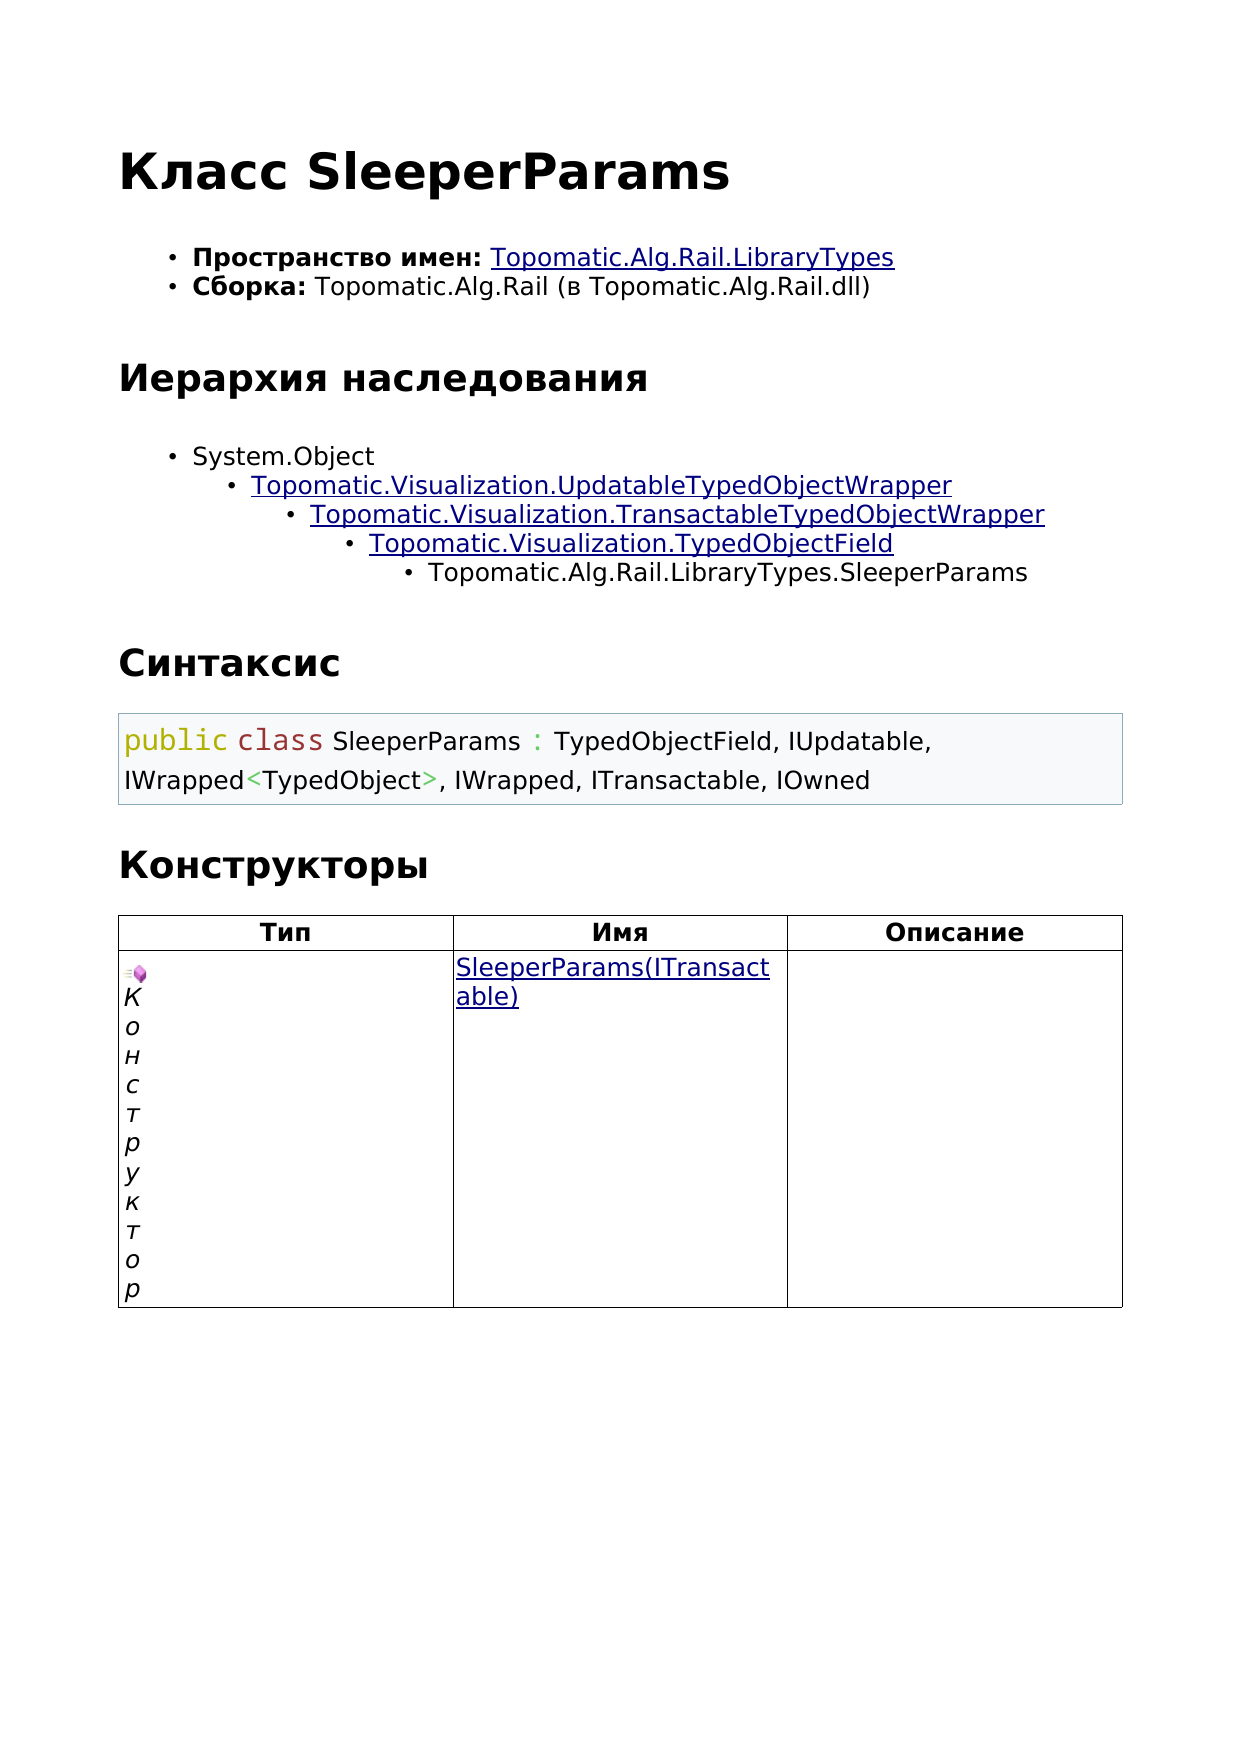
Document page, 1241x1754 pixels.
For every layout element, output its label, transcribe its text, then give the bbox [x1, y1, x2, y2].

list Topomatic.Visualization.UpdatableTypedObjectWrapper [236, 471, 1122, 500]
list Topomatic.Visualization.TransactableTypedObjectWrapper [295, 500, 1122, 529]
table_header Описание [788, 916, 1122, 950]
list Topomatic.Visualization.TypedObjectField [354, 529, 1122, 558]
subtitle Класс SleeperParams [118, 143, 1122, 201]
list Пространство имен: Topomatic.Alg.Rail.LibraryTypes [177, 243, 1122, 272]
table_header Имя [454, 916, 787, 950]
subtitle Конструкторы [118, 844, 1122, 888]
subtitle Иерархия наследования [118, 356, 1122, 400]
list System.Object [177, 442, 1122, 471]
table_header public class SleeperParams : TypedObjectField, IUpdatable, IWrapped<TypedObject>, IWrapped, ITransactable, IOwned [119, 714, 1122, 804]
subtitle Синтаксис [118, 642, 1122, 686]
list Сборка: Topomatic.Alg.Rail (в Topomatic.Alg.Rail.dll) [177, 272, 1122, 302]
table_cell [119, 951, 453, 1307]
table_cell SleeperParams(ITransactable) [454, 951, 787, 1307]
list Topomatic.Alg.Rail.LibraryTypes.SleeperParams [413, 558, 1122, 588]
picture [121, 965, 147, 983]
table_cell [788, 951, 1122, 1307]
table_header Тип [119, 916, 453, 950]
